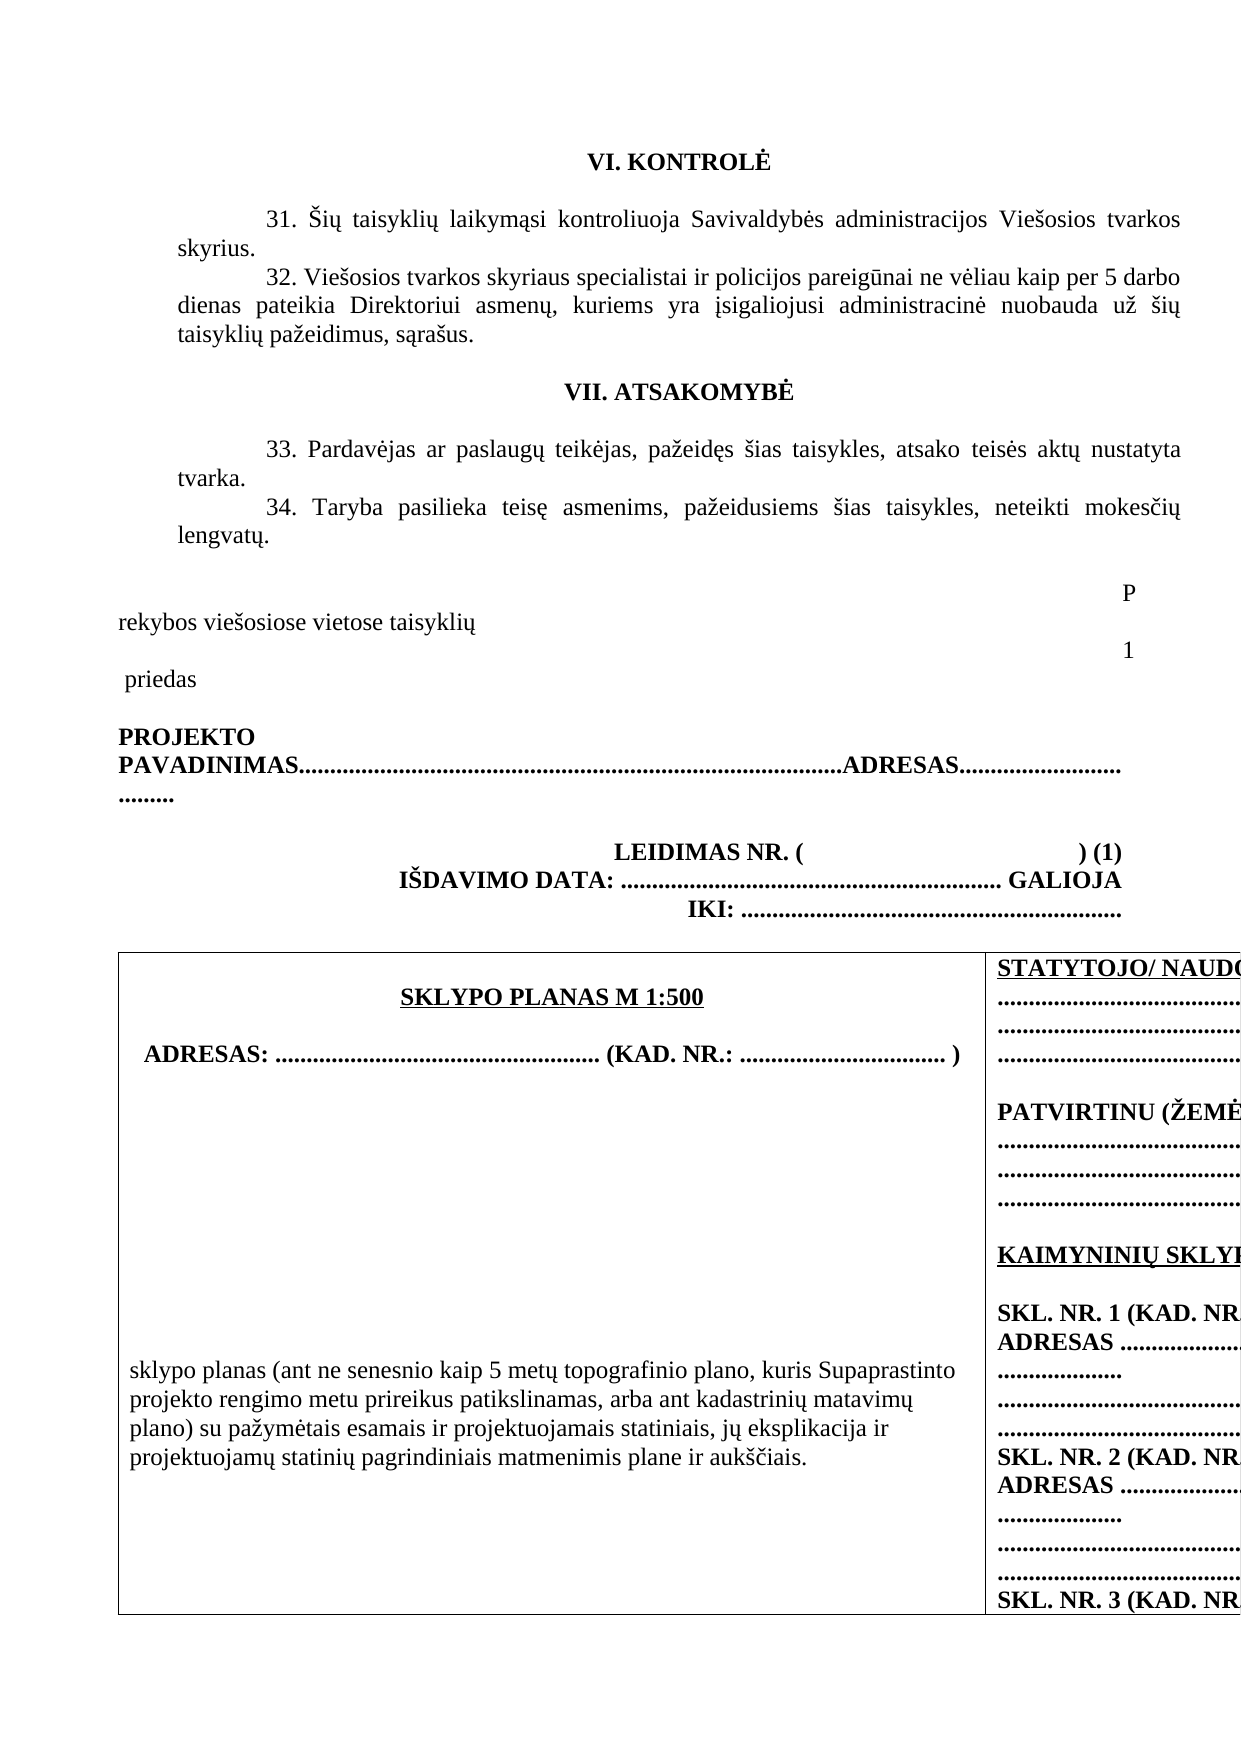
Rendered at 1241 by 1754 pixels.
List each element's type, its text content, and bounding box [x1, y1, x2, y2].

text Prekybos viešosiose vietose taisyklių [118, 578, 1122, 636]
text IŠDAVIMO DATA: ............................................................. GALIOJA IKI: ............................................................. [118, 866, 1122, 923]
text VII. ATSAKOMYBĖ [177, 377, 1181, 406]
text LEIDIMAS NR. ( ) (1) [118, 837, 1122, 866]
table_header STATYTOJO/ NAUDOTOJO TEISĖS PAGRINDAS: ........................................................................................................ ........................................................................................................ ........................................................................................................ PATVIRTINU (ŽEMĖS SKLYPO SAVININKAS/- AI). ........................................................................................................ ........................................................................................................ ....................................................................................................... KAIMYNINIŲ SKLYPŲ SAVININKŲ SUTIKIMAI: SKL. NR. 1 (KAD. NR. ..........................................), ADRESAS ........................................................................................................ ........................................................................................................ ....................................................................................................... SKL. NR. 2 (KAD. NR. ..........................................), ADRESAS ........................................................................................................ ........................................................................................................ ...................................................................................................... SKL. NR. 3 (KAD. NR. ..........................................), ADRESAS ........................................................................................................ ........................................................................................................ ....................................................................................................... SKL. NR. 4 (KAD. NR. ..........................................), ADRESAS ........................................................................................................ ........................................................................................................ ...................................................................................................... [986, 953, 1240, 1614]
text 1 priedas [118, 636, 1122, 693]
text PROJEKTO PAVADINIMAS.......................................................................................ADRESAS................................... [118, 722, 1122, 808]
table_header SKLYPO PLANAS M 1:500 ADRESAS: .................................................... (KAD. NR.: ................................. ) sklypo planas (ant ne senesnio kaip 5 metų topografinio plano, kuris Supaprastinto projekto rengimo metu prireikus patikslinamas, arba ant kadastrinių matavimų plano) su pažymėtais esamais ir projektuojamais statiniais, jų eksplikacija ir projektuojamų statinių pagrindiniais matmenimis plane ir aukščiais. [119, 953, 985, 1614]
text VI. KONTROLĖ [177, 147, 1181, 176]
text 32. Viešosios tvarkos skyriaus specialistai ir policijos pareigūnai ne vėliau kaip per 5 darbo dienas pateikia Direktoriui asmenų, kuriems yra įsigaliojusi administracinė nuobauda už šių taisyklių pažeidimus, sąrašus. [177, 262, 1181, 348]
text 31. Šių taisyklių laikymąsi kontroliuoja Savivaldybės administracijos Viešosios tvarkos skyrius. [177, 204, 1181, 262]
text 34. Taryba pasilieka teisę asmenims, pažeidusiems šias taisykles, neteikti mokesčių lengvatų. [177, 492, 1181, 549]
text 33. Pardavėjas ar paslaugų teikėjas, pažeidęs šias taisykles, atsako teisės aktų nustatyta tvarka. [177, 434, 1181, 492]
